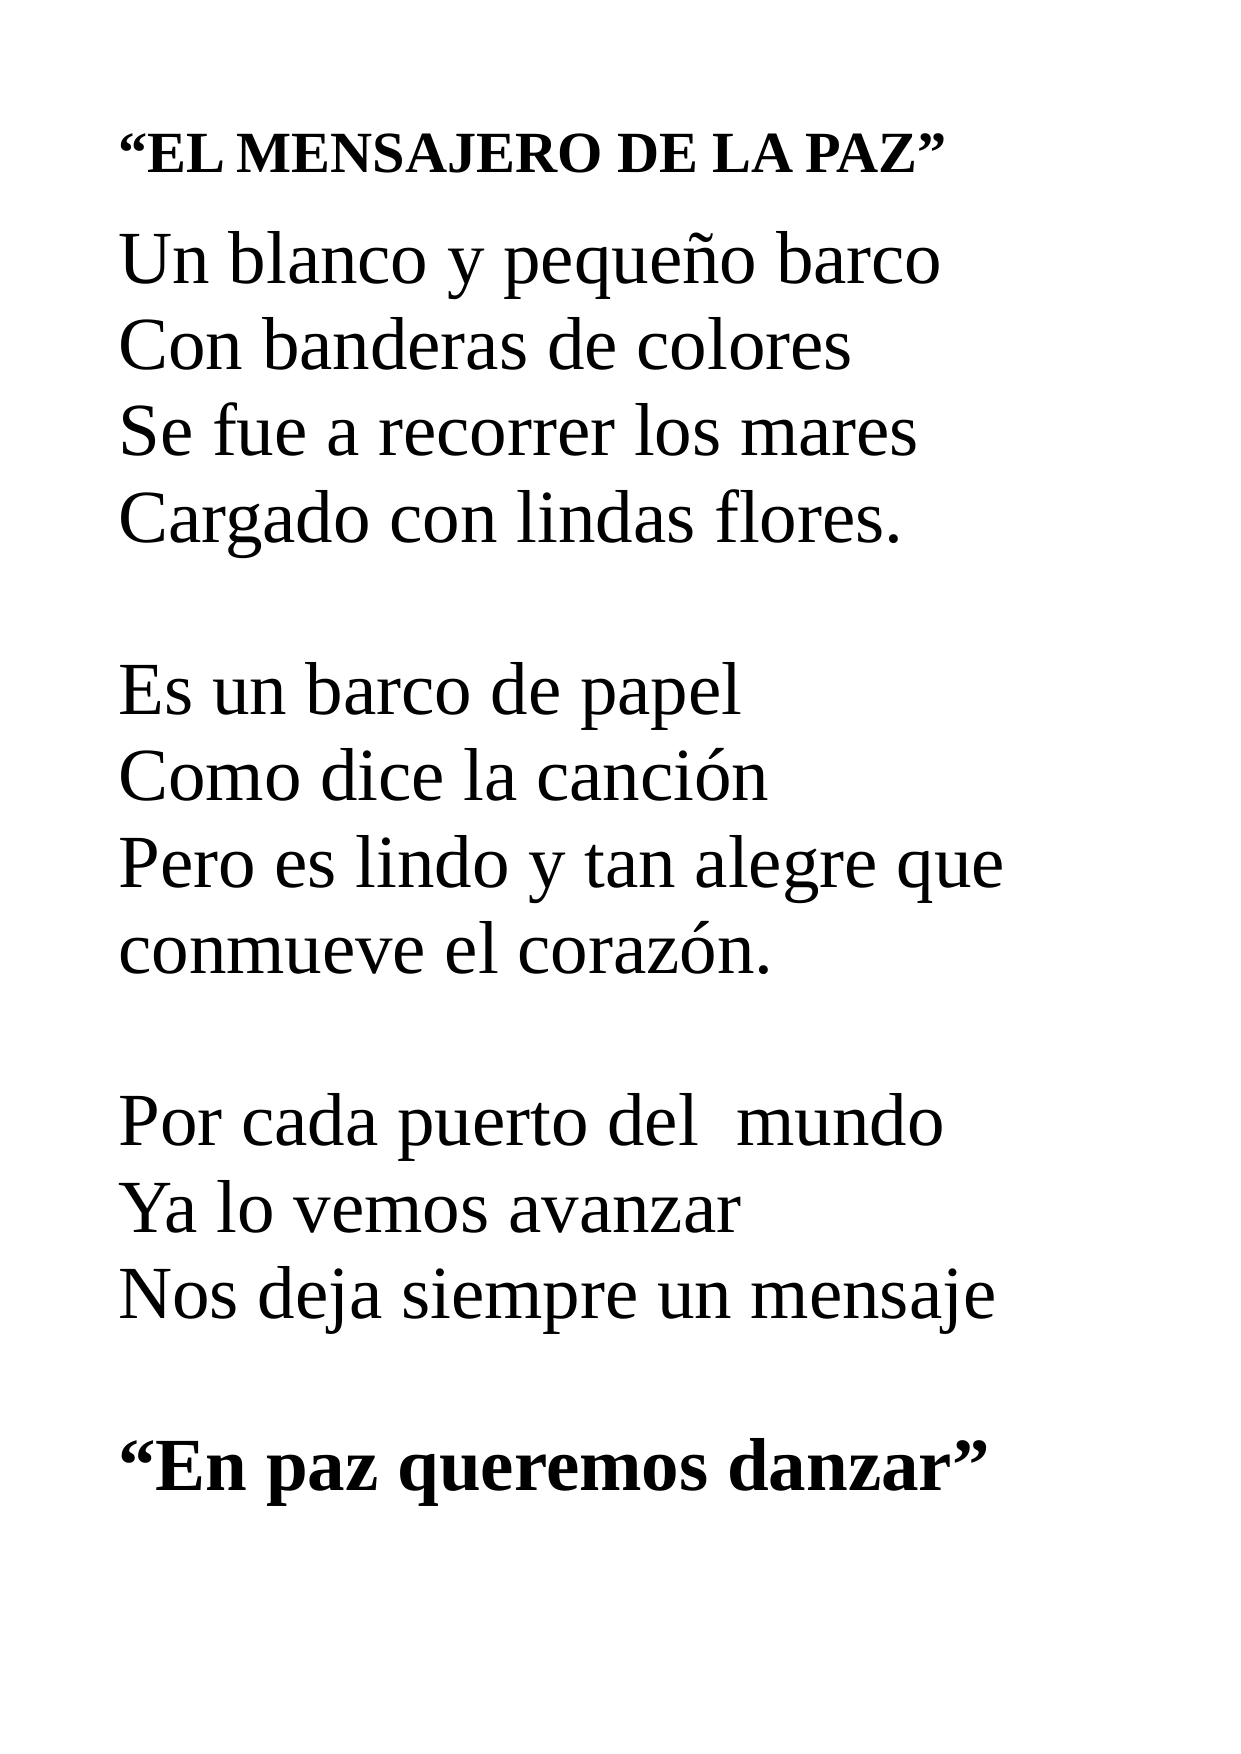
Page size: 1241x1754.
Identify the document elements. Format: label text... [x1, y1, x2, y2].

text Con banderas de colores [118, 299, 1122, 386]
text Por cada puerto del mundo [118, 1076, 1122, 1162]
text Es un barco de papel [118, 644, 1122, 731]
text Como dice la canción [118, 731, 1122, 817]
text Cargado con lindas flores. [118, 472, 1122, 558]
text Un blanco y pequeño barco [118, 213, 1122, 299]
text Se fue a recorrer los mares [118, 386, 1122, 472]
text “EL MENSAJERO DE LA PAZ” [118, 118, 1122, 185]
text “En paz queremos danzar” [118, 1421, 1122, 1507]
text Ya lo vemos avanzar [118, 1162, 1122, 1248]
text Nos deja siempre un mensaje [118, 1248, 1122, 1334]
text Pero es lindo y tan alegre que conmueve el corazón. [118, 817, 1122, 989]
